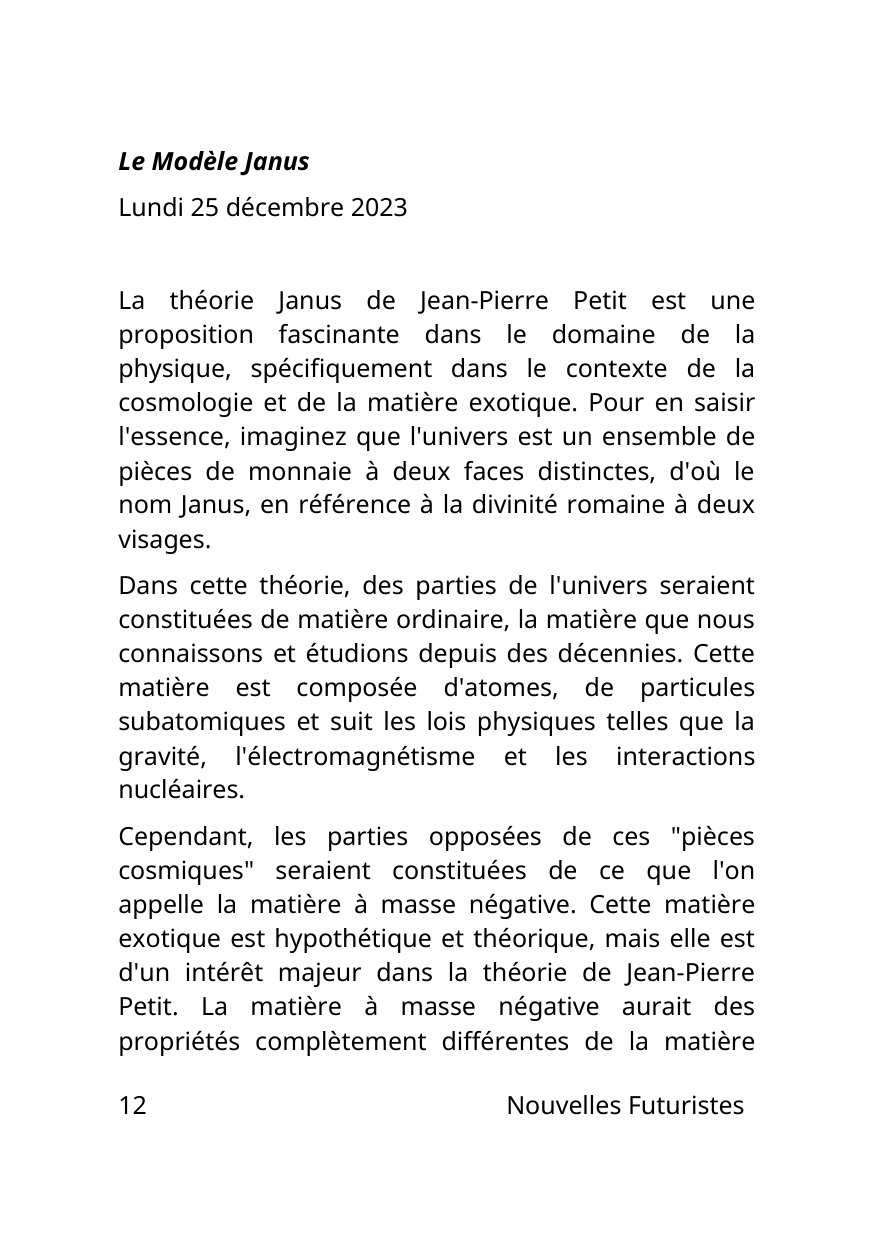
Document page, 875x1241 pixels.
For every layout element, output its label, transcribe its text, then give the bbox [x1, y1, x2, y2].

text Lundi 25 décembre 2023 [118, 190, 756, 224]
subtitle Le Modèle Janus [118, 143, 756, 177]
text Cependant, les parties opposées de ces "pièces cosmiques" seraient constituées de ce que l'on appelle la matière à masse négative. Cette matière exotique est hypothétique et théorique, mais elle est d'un intérêt majeur dans la théorie de Jean-Pierre Petit. La matière à masse négative aurait des propriétés complètement différentes de la matière [118, 819, 756, 1057]
text La théorie Janus de Jean-Pierre Petit est une proposition fascinante dans le domaine de la physique, spécifiquement dans le contexte de la cosmologie et de la matière exotique. Pour en saisir l'essence, imaginez que l'univers est un ensemble de pièces de monnaie à deux faces distinctes, d'où le nom Janus, en référence à la divinité romaine à deux visages. [118, 283, 756, 555]
text Dans cette théorie, des parties de l'univers seraient constituées de matière ordinaire, la matière que nous connaissons et étudions depuis des décennies. Cette matière est composée d'atomes, de particules subatomiques et suit les lois physiques telles que la gravité, l'électromagnétisme et les interactions nucléaires. [118, 568, 756, 806]
